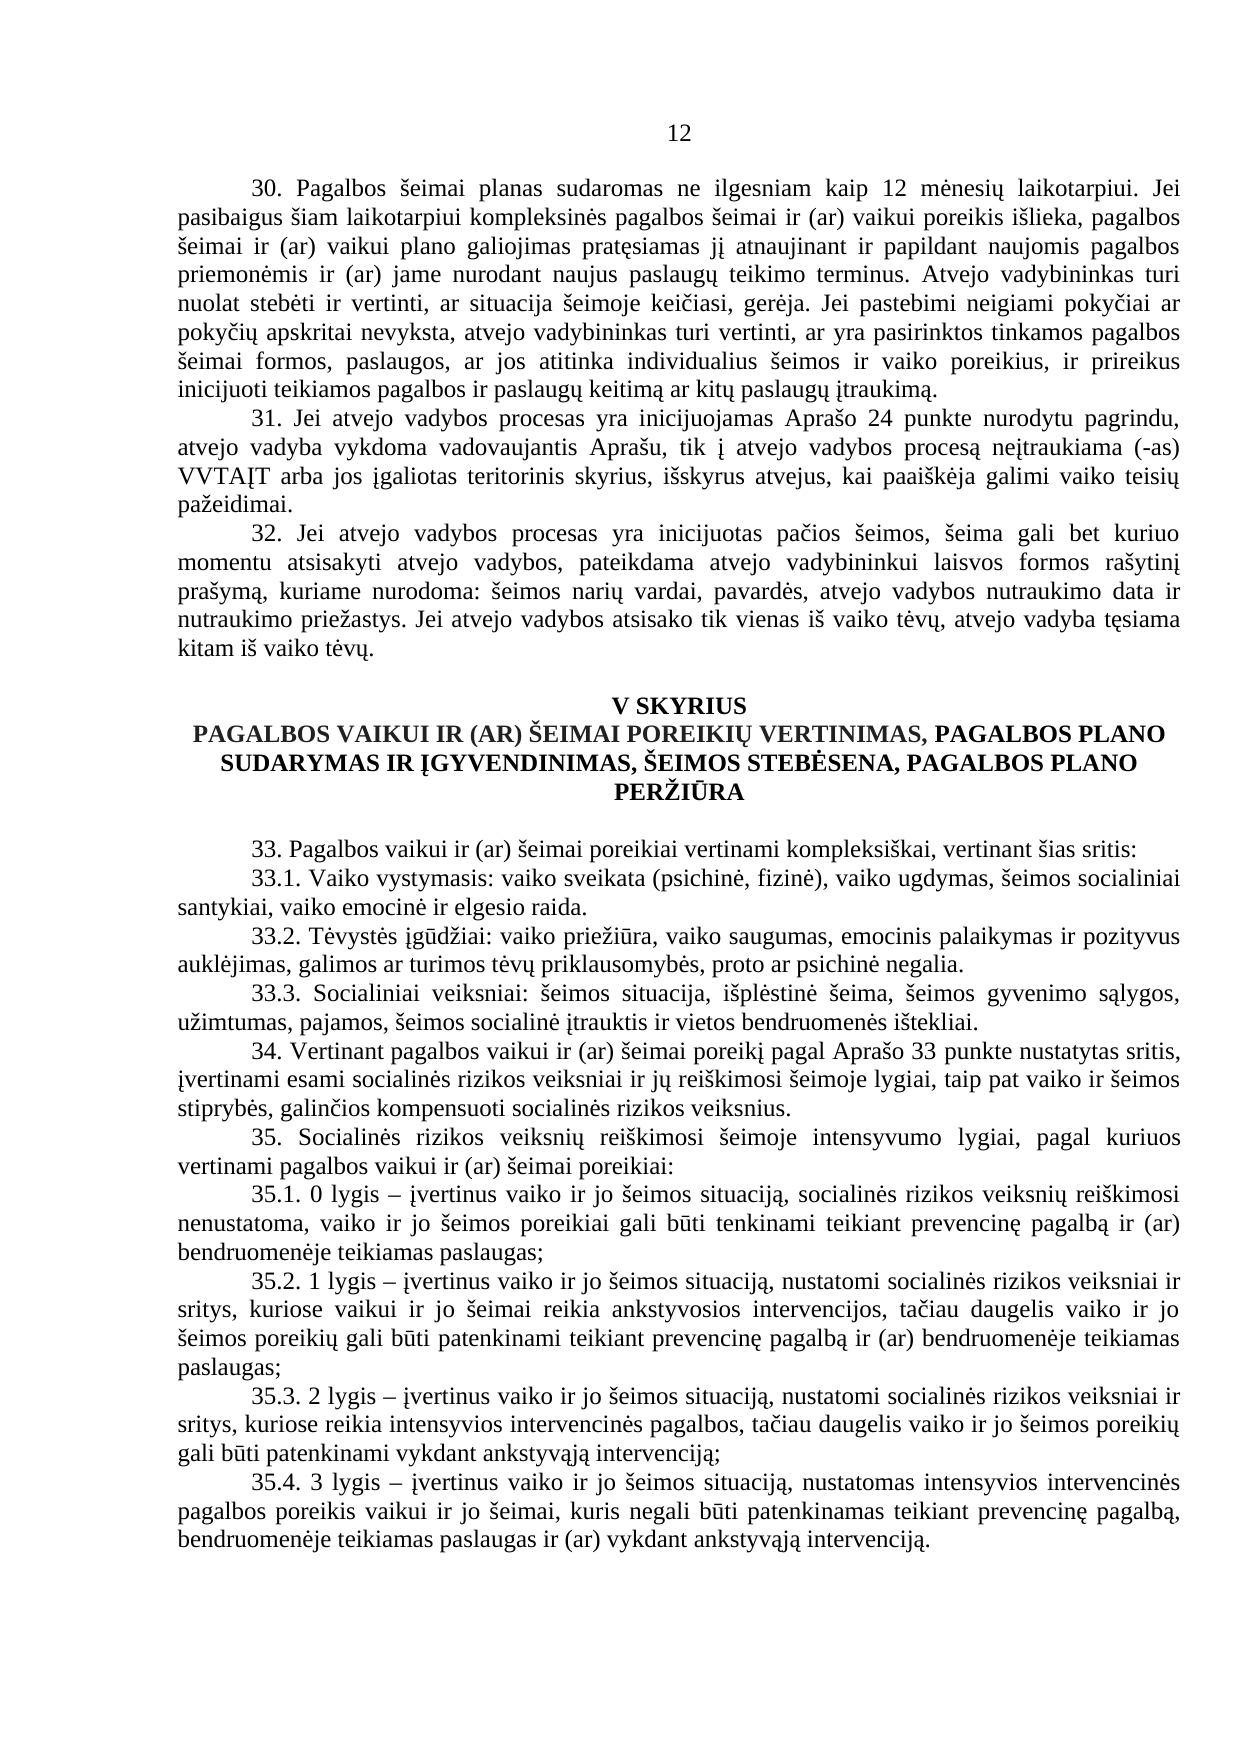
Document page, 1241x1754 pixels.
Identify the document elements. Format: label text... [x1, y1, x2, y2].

text 33.3. Socialiniai veiksniai: šeimos situacija, išplėstinė šeima, šeimos gyvenimo sąlygos, užimtumas, pajamos, šeimos socialinė įtrauktis ir vietos bendruomenės ištekliai. [177, 978, 1181, 1036]
text PAGALBOS VAIKUI IR (AR) ŠEIMAI POREIKIŲ VERTINIMAS, PAGALBOS PLANO SUDARYMAS IR ĮGYVENDINIMAS, ŠEIMOS STEBĖSENA, PAGALBOS PLANO PERŽIŪRA [177, 719, 1181, 806]
text V SKYRIUS [177, 691, 1181, 719]
text 32. Jei atvejo vadybos procesas yra inicijuotas pačios šeimos, šeima gali bet kuriuo momentu atsisakyti atvejo vadybos, pateikdama atvejo vadybininkui laisvos formos rašytinį prašymą, kuriame nurodoma: šeimos narių vardai, pavardės, atvejo vadybos nutraukimo data ir nutraukimo priežastys. Jei atvejo vadybos atsisako tik vienas iš vaiko tėvų, atvejo vadyba tęsiama kitam iš vaiko tėvų. [177, 518, 1181, 662]
text 30. Pagalbos šeimai planas sudaromas ne ilgesniam kaip 12 mėnesių laikotarpiui. Jei pasibaigus šiam laikotarpiui kompleksinės pagalbos šeimai ir (ar) vaikui poreikis išlieka, pagalbos šeimai ir (ar) vaikui plano galiojimas pratęsiamas jį atnaujinant ir papildant naujomis pagalbos priemonėmis ir (ar) jame nurodant naujus paslaugų teikimo terminus. Atvejo vadybininkas turi nuolat stebėti ir vertinti, ar situacija šeimoje keičiasi, gerėja. Jei pastebimi neigiami pokyčiai ar pokyčių apskritai nevyksta, atvejo vadybininkas turi vertinti, ar yra pasirinktos tinkamos pagalbos šeimai formos, paslaugos, ar jos atitinka individualius šeimos ir vaiko poreikius, ir prireikus inicijuoti teikiamos pagalbos ir paslaugų keitimą ar kitų paslaugų įtraukimą. [177, 173, 1181, 403]
text 35. Socialinės rizikos veiksnių reiškimosi šeimoje intensyvumo lygiai, pagal kuriuos vertinami pagalbos vaikui ir (ar) šeimai poreikiai: [177, 1122, 1181, 1179]
text 35.4. 3 lygis – įvertinus vaiko ir jo šeimos situaciją, nustatomas intensyvios intervencinės pagalbos poreikis vaikui ir jo šeimai, kuris negali būti patenkinamas teikiant prevencinę pagalbą, bendruomenėje teikiamas paslaugas ir (ar) vykdant ankstyvąją intervenciją. [177, 1467, 1181, 1553]
text 34. Vertinant pagalbos vaikui ir (ar) šeimai poreikį pagal Aprašo 33 punkte nustatytas sritis, įvertinami esami socialinės rizikos veiksniai ir jų reiškimosi šeimoje lygiai, taip pat vaiko ir šeimos stiprybės, galinčios kompensuoti socialinės rizikos veiksnius. [177, 1036, 1181, 1122]
text 33.1. Vaiko vystymasis: vaiko sveikata (psichinė, fizinė), vaiko ugdymas, šeimos socialiniai santykiai, vaiko emocinė ir elgesio raida. [177, 863, 1181, 921]
text 33. Pagalbos vaikui ir (ar) šeimai poreikiai vertinami kompleksiškai, vertinant šias sritis: [177, 834, 1181, 863]
text 35.2. 1 lygis – įvertinus vaiko ir jo šeimos situaciją, nustatomi socialinės rizikos veiksniai ir sritys, kuriose vaikui ir jo šeimai reikia ankstyvosios intervencijos, tačiau daugelis vaiko ir jo šeimos poreikių gali būti patenkinami teikiant prevencinę pagalbą ir (ar) bendruomenėje teikiamas paslaugas; [177, 1266, 1181, 1381]
text 33.2. Tėvystės įgūdžiai: vaiko priežiūra, vaiko saugumas, emocinis palaikymas ir pozityvus auklėjimas, galimos ar turimos tėvų priklausomybės, proto ar psichinė negalia. [177, 921, 1181, 978]
text 35.3. 2 lygis – įvertinus vaiko ir jo šeimos situaciją, nustatomi socialinės rizikos veiksniai ir sritys, kuriose reikia intensyvios intervencinės pagalbos, tačiau daugelis vaiko ir jo šeimos poreikių gali būti patenkinami vykdant ankstyvąją intervenciją; [177, 1381, 1181, 1467]
text 31. Jei atvejo vadybos procesas yra inicijuojamas Aprašo 24 punkte nurodytu pagrindu, atvejo vadyba vykdoma vadovaujantis Aprašu, tik į atvejo vadybos procesą neįtraukiama (-as) VVTAĮT arba jos įgaliotas teritorinis skyrius, išskyrus atvejus, kai paaiškėja galimi vaiko teisių pažeidimai. [177, 403, 1181, 518]
text 35.1. 0 lygis – įvertinus vaiko ir jo šeimos situaciją, socialinės rizikos veiksnių reiškimosi nenustatoma, vaiko ir jo šeimos poreikiai gali būti tenkinami teikiant prevencinę pagalbą ir (ar) bendruomenėje teikiamas paslaugas; [177, 1179, 1181, 1266]
